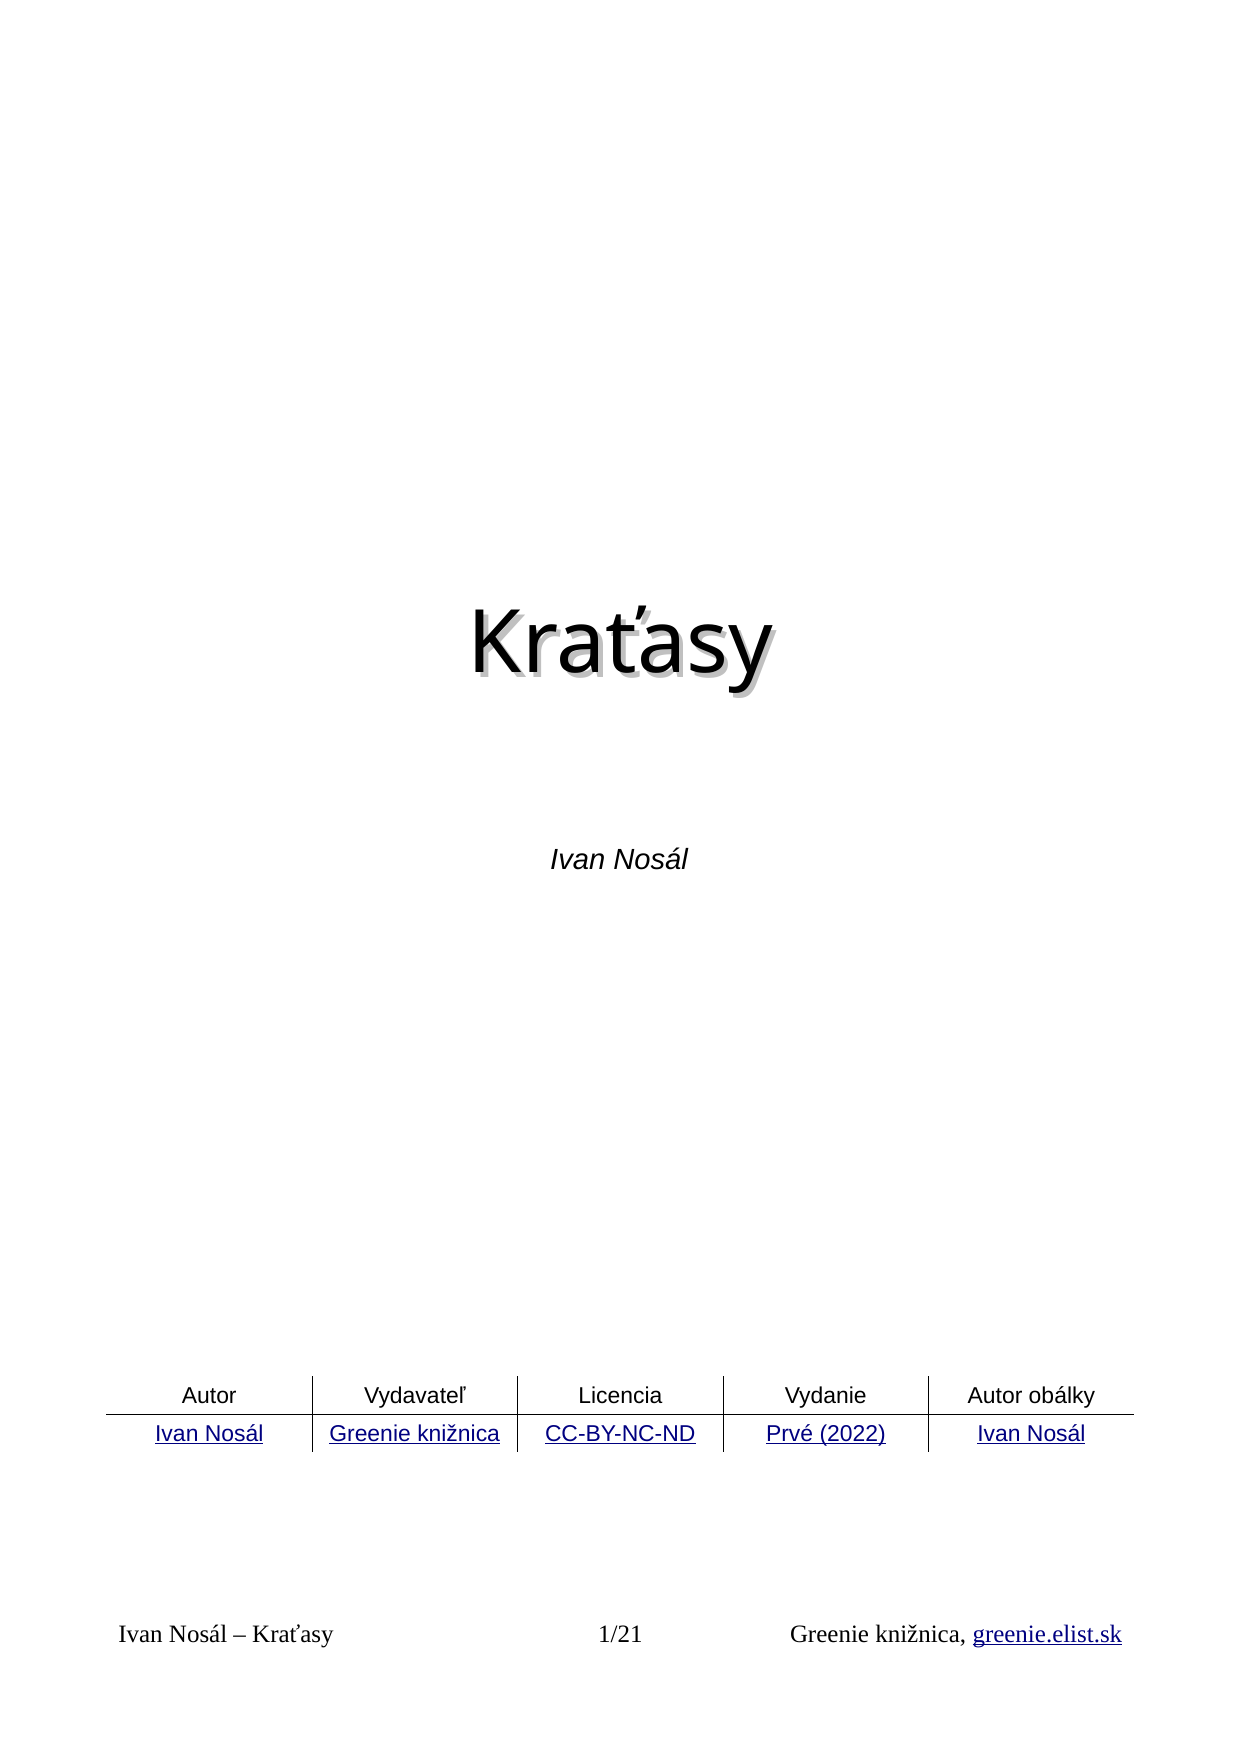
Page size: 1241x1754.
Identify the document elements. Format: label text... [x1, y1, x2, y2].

table_header Licencia [518, 1376, 723, 1414]
table_cell Greenie knižnica [313, 1415, 517, 1452]
subtitle Kraťasy [106, 579, 1134, 698]
table_header Autor obálky [929, 1376, 1134, 1414]
table_cell Ivan Nosál [929, 1415, 1134, 1452]
table_cell Ivan Nosál [106, 1415, 312, 1452]
table_cell CC-BY-NC-ND [518, 1415, 723, 1452]
table_cell Prvé (2022) [724, 1415, 928, 1452]
table_header Vydanie [724, 1376, 928, 1414]
table_header Vydavateľ [313, 1376, 517, 1414]
subtitle Ivan Nosál [106, 842, 1134, 876]
table_header Autor [106, 1376, 312, 1414]
